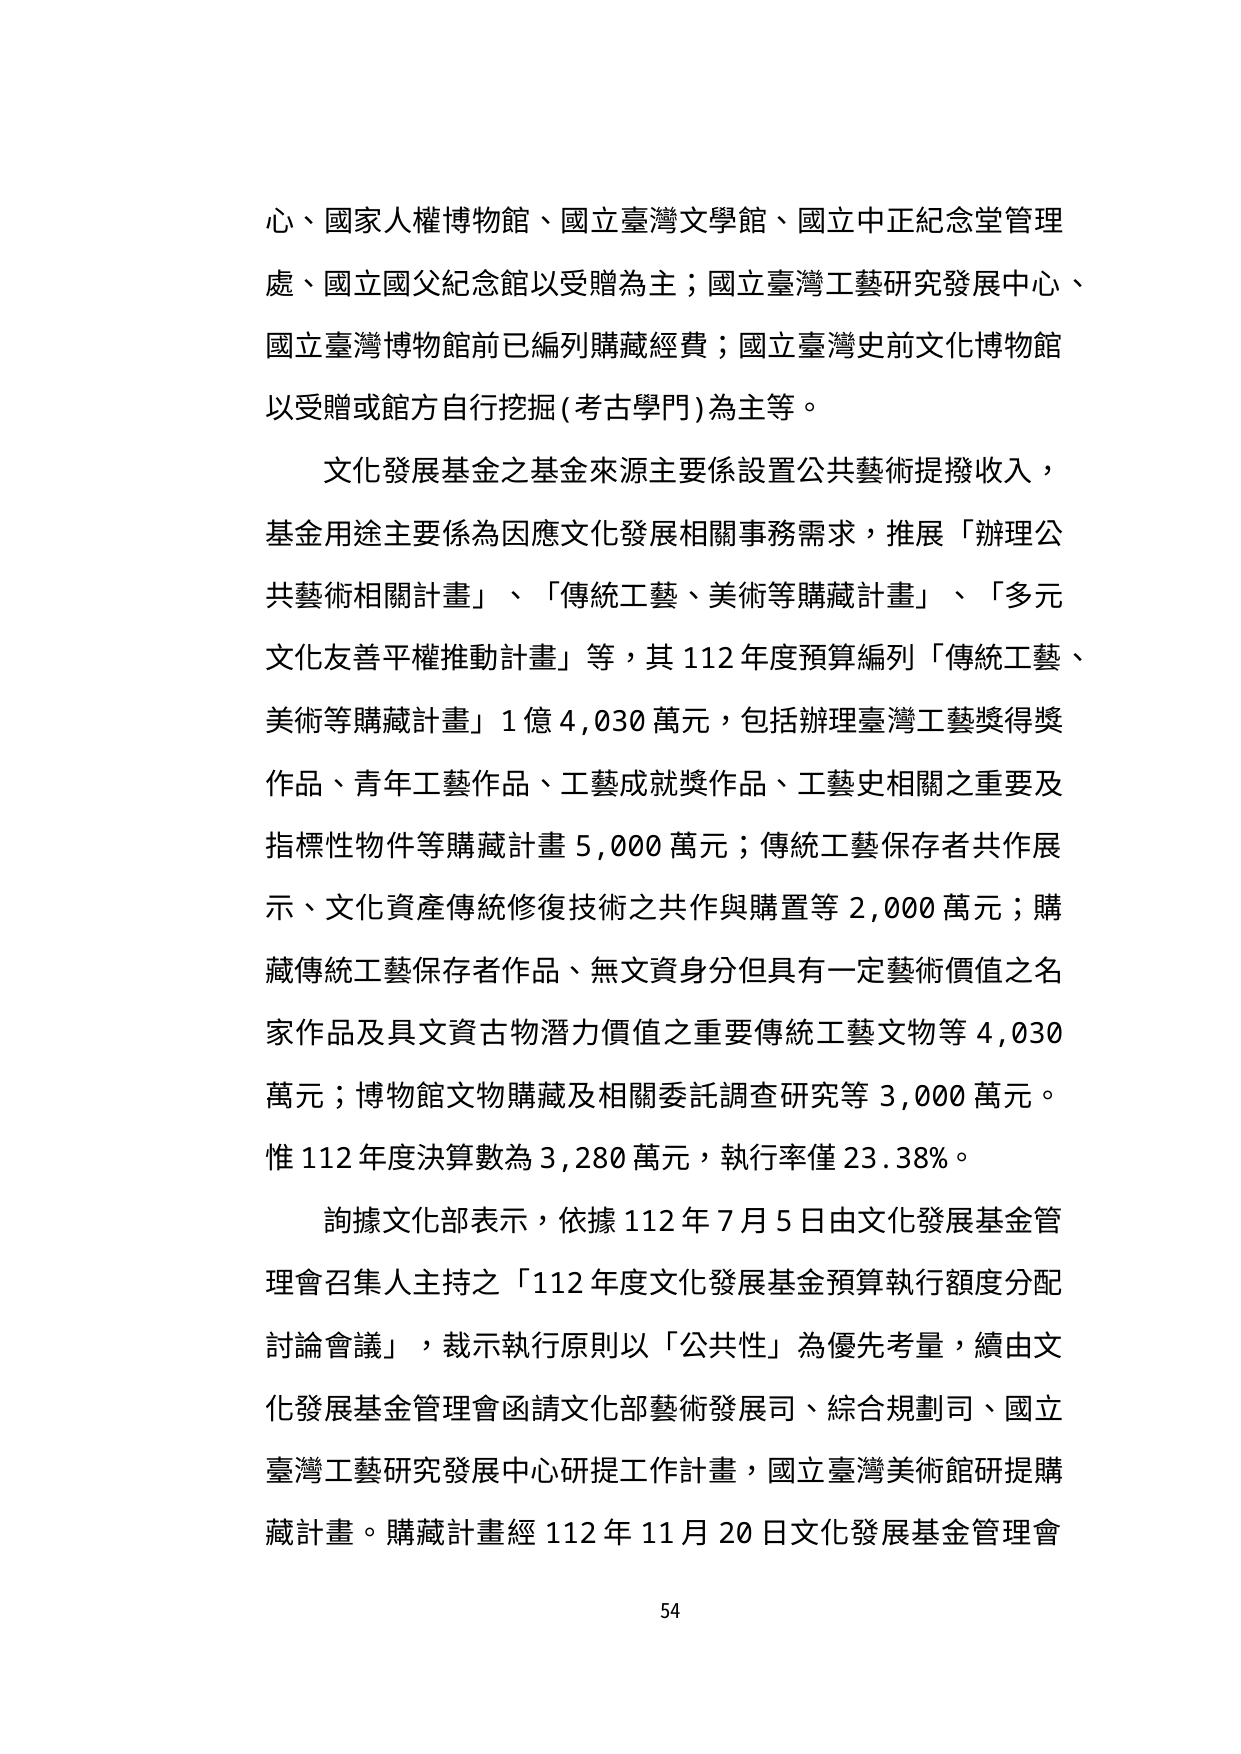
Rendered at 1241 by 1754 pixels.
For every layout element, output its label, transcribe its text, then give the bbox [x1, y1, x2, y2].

text 有關近年文化部轄管之主要博物館購藏經費概況(詳表2-3-3)，110至112年度計有國立臺灣美術館、國立臺灣歷史博物館、國立歷史博物館等3家編列實體購藏相關經費，其中國立臺灣美術館幾近全數執行完竣，國立臺灣歷史博物館執行率均未達5成，主要係因其評估暫無合適物件，國立歷史博物館110與111年度購藏經費之執行尚佳，112年度因經尋訪最終符合其購藏需求與標準之作品僅3件，致執行率欠佳。而其他博物館未編列購藏經費之主要原因包括：國立傳統藝術中心、國家人權博物館、國立臺灣文學館、國立中正紀念堂管理處、國立國父紀念館以受贈為主；國立臺灣工藝研究發展中心、國立臺灣博物館前已編列購藏經費；國立臺灣史前文化博物館以受贈或館方自行挖掘(考古學門)為主等。 [265, 177, 1063, 427]
text 文化發展基金之基金來源主要係設置公共藝術提撥收入，基金用途主要係為因應文化發展相關事務需求，推展「辦理公共藝術相關計畫」、「傳統工藝、美術等購藏計畫」、「多元文化友善平權推動計畫」等，其112年度預算編列「傳統工藝、美術等購藏計畫」1億4,030萬元，包括辦理臺灣工藝獎得獎作品、青年工藝作品、工藝成就獎作品、工藝史相關之重要及指標性物件等購藏計畫5,000萬元；傳統工藝保存者共作展示、文化資產傳統修復技術之共作與購置等2,000萬元；購藏傳統工藝保存者作品、無文資身分但具有一定藝術價值之名家作品及具文資古物潛力價值之重要傳統工藝文物等4,030萬元；博物館文物購藏及相關委託調查研究等3,000萬元。惟112年度決算數為3,280萬元，執行率僅23.38%。 [265, 427, 1063, 1177]
text 詢據文化部表示，依據112年7月5日由文化發展基金管理會召集人主持之「112年度文化發展基金預算執行額度分配討論會議」，裁示執行原則以「公共性」為優先考量，續由文化發展基金管理會函請文化部藝術發展司、綜合規劃司、國立臺灣工藝研究發展中心研提工作計畫，國立臺灣美術館研提購藏計畫。購藏計畫經112年11月20日文化發展基金管理會第1次會議決議通過後，112年購置2件典藏品，由國立臺灣美術館優先執行，購得臺灣清代最具代表性之書畫家林朝英代表作〈雙鵝入群展啼鳴〉與日治時期臺灣膠彩畫發展陳敬輝作品〈穿制服的少女〉等2件臺灣藝術史重要代表作品。文化部亦表示，主要係因考量基金收入，秉持首年量入為出、撙節開支等原則，賸餘經費續存該基金專戶，供往後年度規劃使用。另文化部遲至112年11月21日始訂定發布「文化發展基金購藏作業要點」以規範基金購藏標準與程序。 [265, 1177, 1063, 1552]
